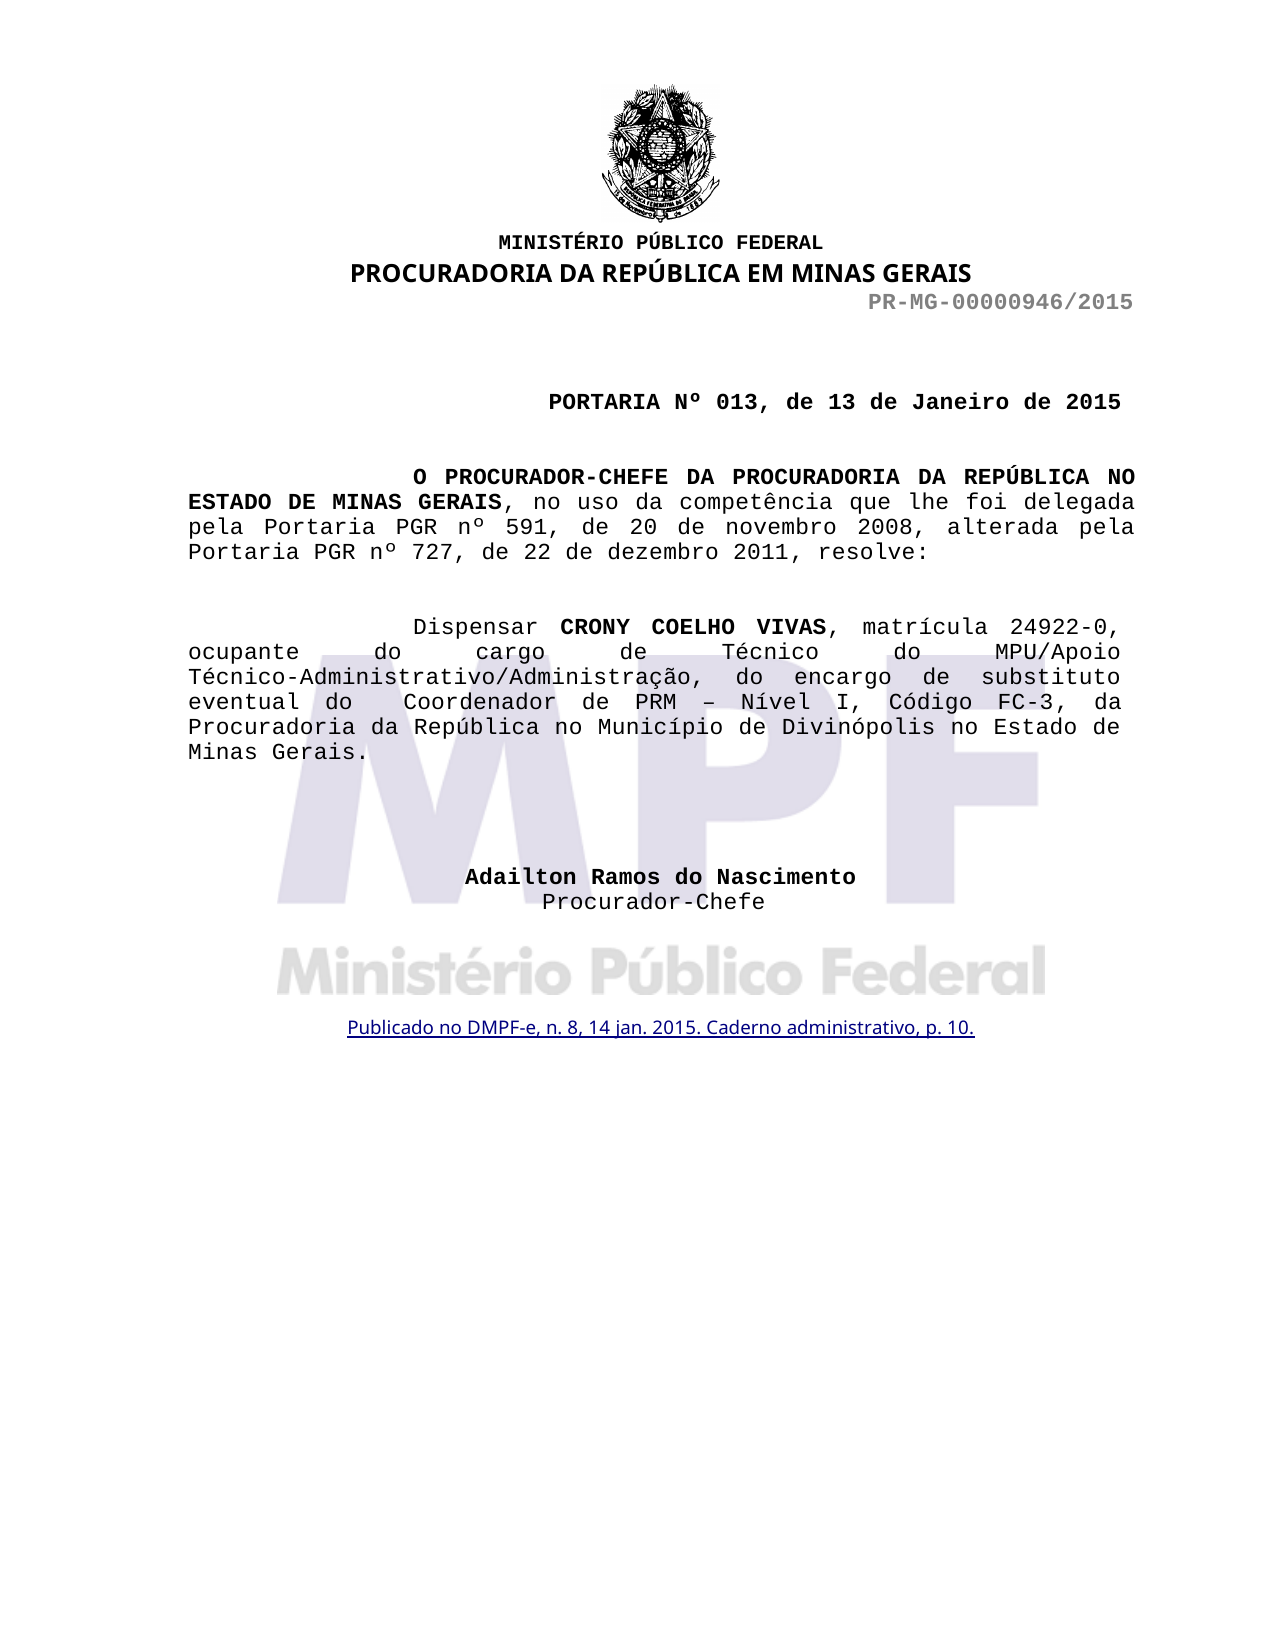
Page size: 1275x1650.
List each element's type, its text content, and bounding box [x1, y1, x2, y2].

text Dispensar CRONY COELHO VIVAS, matrícula 24922-0, ocupante do cargo de Técnico do MPU/Apoio Técnico-Administrativo/Administração, do encargo de substituto eventual do Coordenador de PRM – Nível I, Código FC-3, da Procuradoria da República no Município de Divinópolis no Estado de Minas Gerais. [188, 614, 1122, 764]
text Publicado no DMPF-e, n. 8, 14 jan. 2015. Caderno administrativo, p. 10. [188, 1014, 1134, 1039]
text Procurador-Chefe [188, 889, 1134, 914]
text PORTARIA Nº 013, de 13 de Janeiro de 2015 [532, 389, 1136, 414]
text Adailton Ramos do Nascimento [188, 864, 1134, 889]
text O PROCURADOR-CHEFE DA PROCURADORIA DA REPÚBLICA NO ESTADO DE MINAS GERAIS, no uso da competência que lhe foi delegada pela Portaria PGR nº 591, de 20 de novembro 2008, alterada pela Portaria PGR nº 727, de 22 de dezembro 2011, resolve: [188, 464, 1137, 564]
picture [277, 914, 1045, 995]
text PR-MG-00000946/2015 [188, 289, 1134, 314]
picture [601, 84, 720, 223]
picture [277, 764, 1045, 864]
